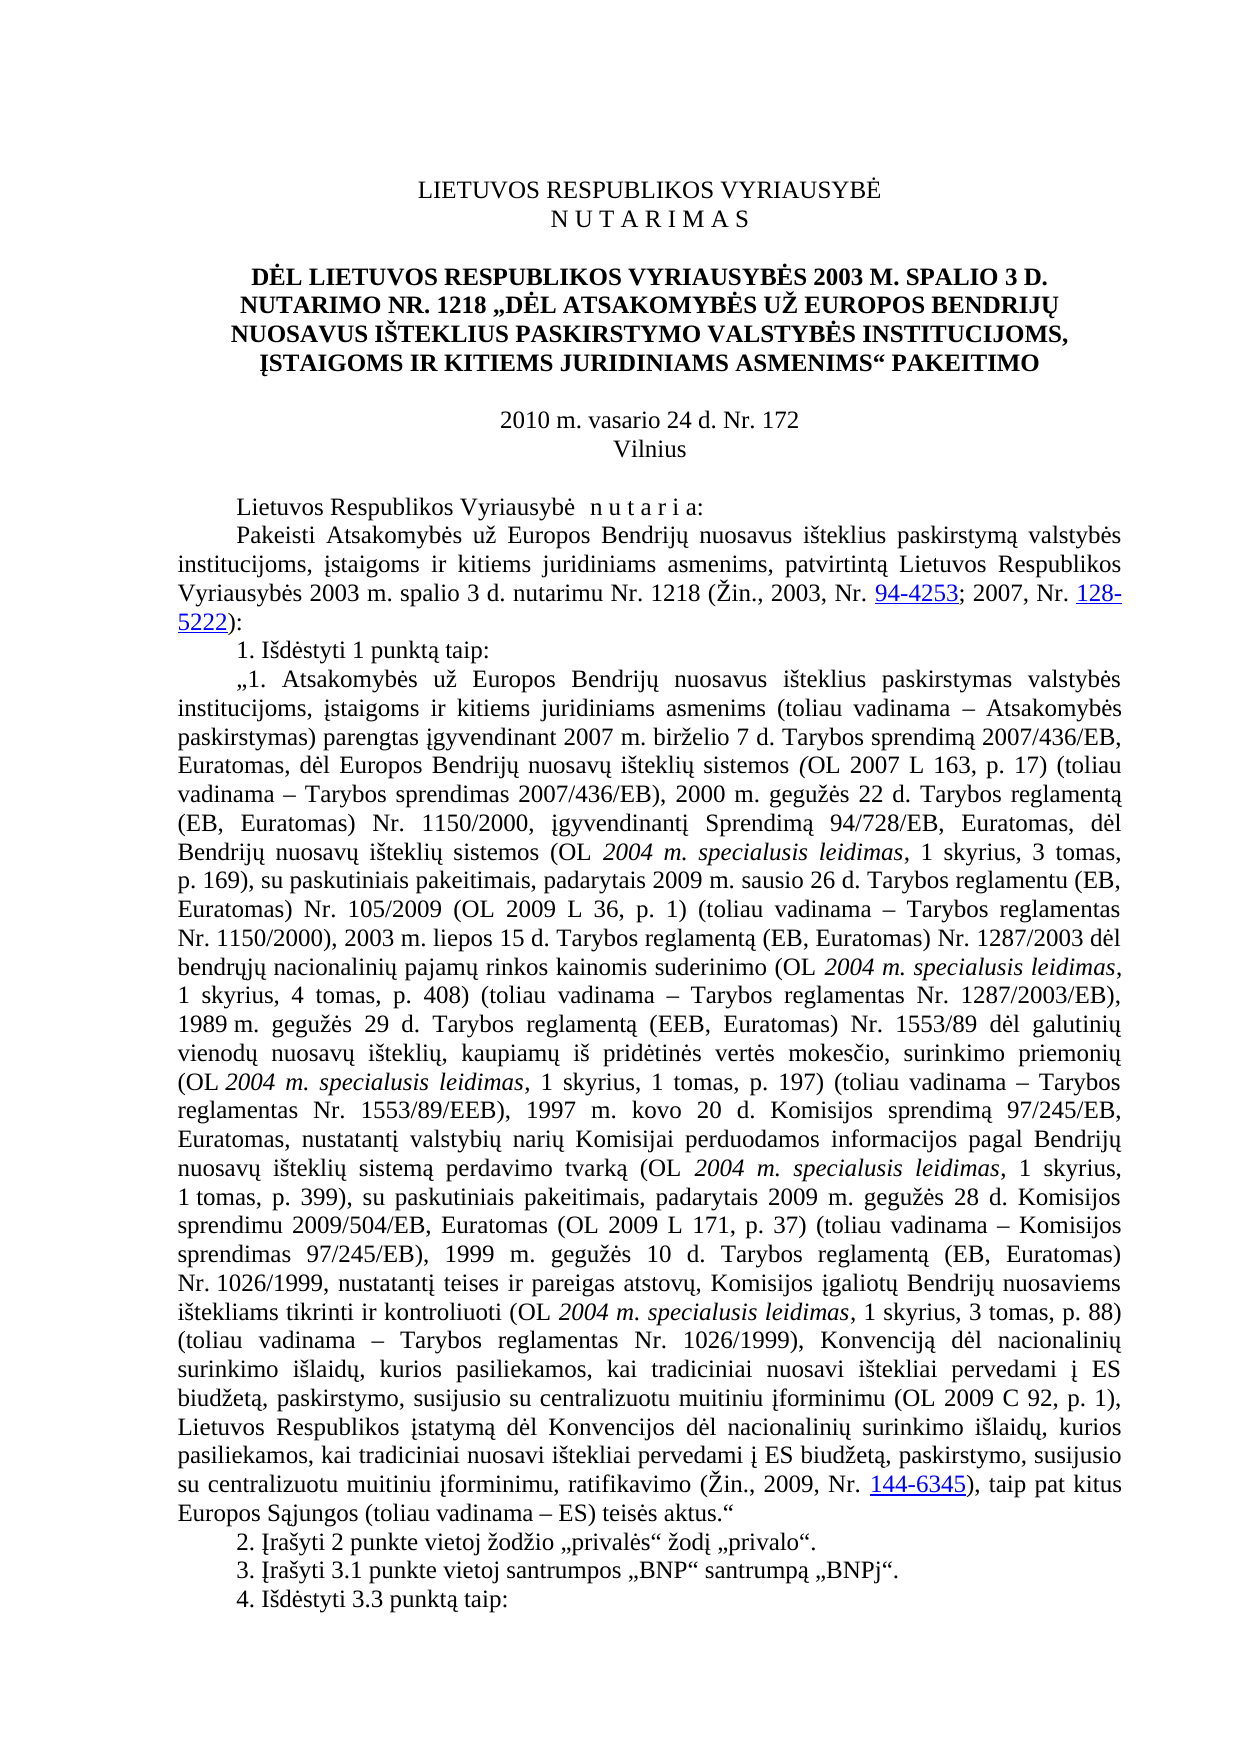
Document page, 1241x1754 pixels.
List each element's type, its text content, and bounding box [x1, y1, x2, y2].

text Vilnius [177, 434, 1122, 463]
text „1. Atsakomybės už Europos Bendrijų nuosavus išteklius paskirstymas valstybės institucijoms, įstaigoms ir kitiems juridiniams asmenims (toliau vadinama – Atsakomybės paskirstymas) parengtas įgyvendinant 2007 m. birželio 7 d. Tarybos sprendimą 2007/436/EB, Euratomas, dėl Europos Bendrijų nuosavų išteklių sistemos (OL 2007 L 163, p. 17) (toliau vadinama – Tarybos sprendimas 2007/436/EB), 2000 m. gegužės 22 d. Tarybos reglamentą (EB, Euratomas) Nr. 1150/2000, įgyvendinantį Sprendimą 94/728/EB, Euratomas, dėl Bendrijų nuosavų išteklių sistemos (OL 2004 m. specialusis leidimas, 1 skyrius, 3 tomas, p. 169), su paskutiniais pakeitimais, padarytais 2009 m. sausio 26 d. Tarybos reglamentu (EB, Euratomas) Nr. 105/2009 (OL 2009 L 36, p. 1) (toliau vadinama – Tarybos reglamentas Nr. 1150/2000), 2003 m. liepos 15 d. Tarybos reglamentą (EB, Euratomas) Nr. 1287/2003 dėl bendrųjų nacionalinių pajamų rinkos kainomis suderinimo (OL 2004 m. specialusis leidimas, 1 skyrius, 4 tomas, p. 408) (toliau vadinama – Tarybos reglamentas Nr. 1287/2003/EB), 1989 m. gegužės 29 d. Tarybos reglamentą (EEB, Euratomas) Nr. 1553/89 dėl galutinių vienodų nuosavų išteklių, kaupiamų iš pridėtinės vertės mokesčio, surinkimo priemonių (OL 2004 m. specialusis leidimas, 1 skyrius, 1 tomas, p. 197) (toliau vadinama – Tarybos reglamentas Nr. 1553/89/EEB), 1997 m. kovo 20 d. Komisijos sprendimą 97/245/EB, Euratomas, nustatantį valstybių narių Komisijai perduodamos informacijos pagal Bendrijų nuosavų išteklių sistemą perdavimo tvarką (OL 2004 m. specialusis leidimas, 1 skyrius, 1 tomas, p. 399), su paskutiniais pakeitimais, padarytais 2009 m. gegužės 28 d. Komisijos sprendimu 2009/504/EB, Euratomas (OL 2009 L 171, p. 37) (toliau vadinama – Komisijos sprendimas 97/245/EB), 1999 m. gegužės 10 d. Tarybos reglamentą (EB, Euratomas) Nr. 1026/1999, nustatantį teises ir pareigas atstovų, Komisijos įgaliotų Bendrijų nuosaviems ištekliams tikrinti ir kontroliuoti (OL 2004 m. specialusis leidimas, 1 skyrius, 3 tomas, p. 88) (toliau vadinama – Tarybos reglamentas Nr. 1026/1999), Konvenciją dėl nacionalinių surinkimo išlaidų, kurios pasiliekamos, kai tradiciniai nuosavi ištekliai pervedami į ES biudžetą, paskirstymo, susijusio su centralizuotu muitiniu įforminimu (OL 2009 C 92, p. 1), Lietuvos Respublikos įstatymą dėl Konvencijos dėl nacionalinių surinkimo išlaidų, kurios pasiliekamos, kai tradiciniai nuosavi ištekliai pervedami į ES biudžetą, paskirstymo, susijusio su centralizuotu muitiniu įforminimu, ratifikavimo (Žin., 2009, Nr. 144-6345), taip pat kitus Europos Sąjungos (toliau vadinama – ES) teisės aktus.“ [177, 664, 1122, 1527]
text Pakeisti Atsakomybės už Europos Bendrijų nuosavus išteklius paskirstymą valstybės institucijoms, įstaigoms ir kitiems juridiniams asmenims, patvirtintą Lietuvos Respublikos Vyriausybės 2003 m. spalio 3 d. nutarimu Nr. 1218 (Žin., 2003, Nr. 94-4253; 2007, Nr. 128-5222): [177, 521, 1122, 636]
text NUTARIMAS [177, 204, 1122, 233]
text 3. Įrašyti 3.1 punkte vietoj santrumpos „BNP“ santrumpą „BNPj“. [177, 1556, 1122, 1584]
text Lietuvos Respublikos Vyriausybė nutaria: [177, 492, 1122, 521]
text Lietuvos Respublikos Vyriausybė [177, 176, 1122, 204]
text 4. Išdėstyti 3.3 punktą taip: [177, 1584, 1122, 1613]
text 1. Išdėstyti 1 punktą taip: [177, 636, 1122, 664]
text DĖL LIETUVOS RESPUBLIKOS VYRIAUSYBĖS 2003 M. SPALIO 3 D. NUTARIMO NR. 1218 „DĖL ATSAKOMYBĖS UŽ EUROPOS BENDRIJŲ NUOSAVUS IŠTEKLIUS PASKIRSTYMO VALSTYBĖS INSTITUCIJOMS, ĮSTAIGOMS IR KITIEMS JURIDINIAMS ASMENIMS“ PAKEITIMO [177, 262, 1122, 377]
text 2010 m. vasario 24 d. Nr. 172 [177, 406, 1122, 434]
text 2. Įrašyti 2 punkte vietoj žodžio „privalės“ žodį „privalo“. [177, 1527, 1122, 1556]
